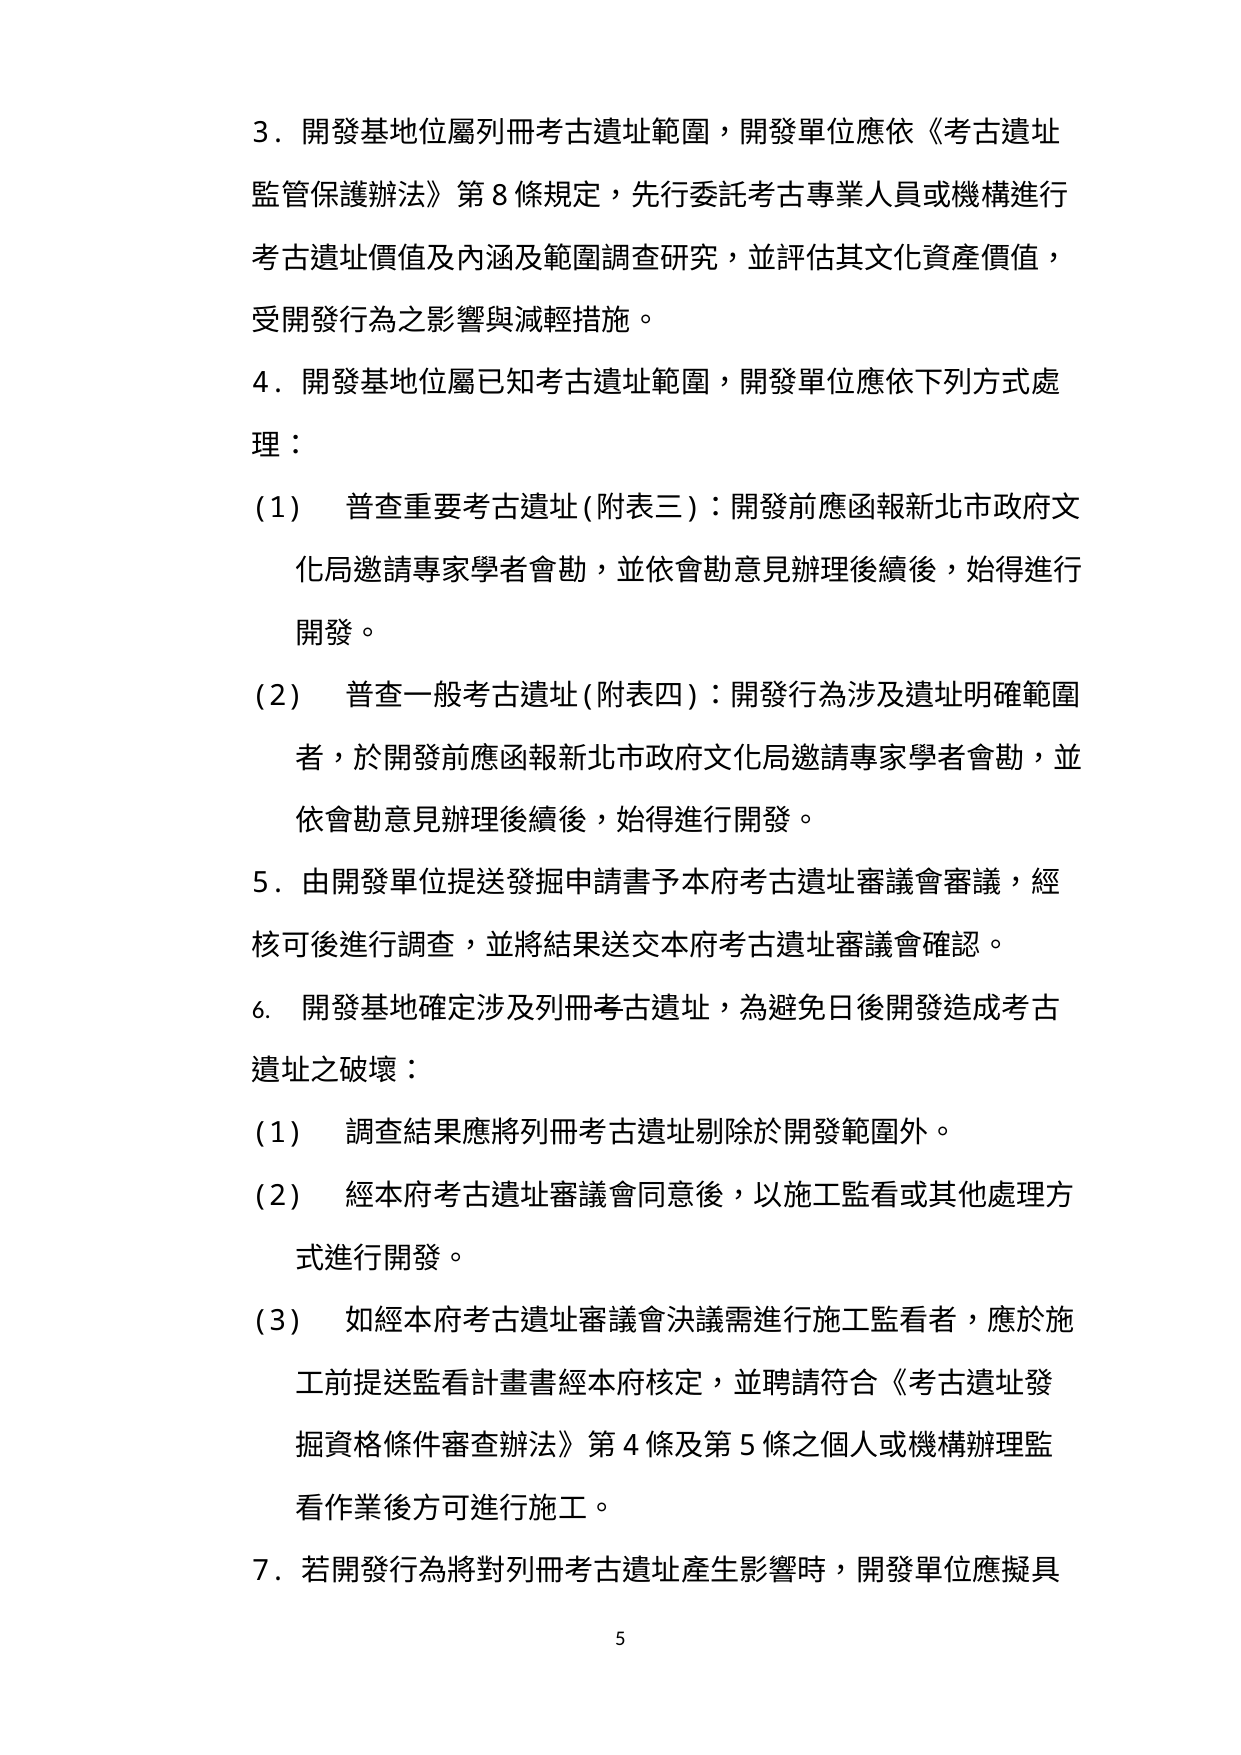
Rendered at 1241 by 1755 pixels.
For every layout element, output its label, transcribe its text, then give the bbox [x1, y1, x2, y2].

list 經本府考古遺址審議會同意後，以施工監看或其他處理方式進行開發。 [251, 1151, 1082, 1276]
list 普查重要考古遺址(附表三)：開發前應函報新北市政府文化局邀請專家學者會勘，並依會勘意見辦理後續後，始得進行開發。 [251, 464, 1107, 651]
list 開發基地位屬已知考古遺址範圍，開發單位應依下列方式處理： [252, 339, 1082, 464]
list 普查一般考古遺址(附表四)：開發行為涉及遺址明確範圍者，於開發前應函報新北市政府文化局邀請專家學者會勘，並依會勘意見辦理後續後，始得進行開發。 [251, 651, 1107, 839]
list 調查結果應將列冊考古遺址剔除於開發範圍外。 [251, 1089, 1082, 1151]
list 若開發行為將對列冊考古遺址產生影響時，開發單位應擬具 [252, 1526, 1082, 1589]
list 開發基地確定涉及列冊考古遺址，為避免日後開發造成考古遺址之破壞： [252, 964, 1082, 1089]
list 開發基地位屬列冊考古遺址範圍，開發單位應依《考古遺址監管保護辦法》第8條規定，先行委託考古專業人員或機構進行考古遺址價值及內涵及範圍調查研究，並評估其文化資產價值，受開發行為之影響與減輕措施。 [252, 89, 1082, 339]
list 如經本府考古遺址審議會決議需進行施工監看者，應於施工前提送監看計畫書經本府核定，並聘請符合《考古遺址發掘資格條件審查辦法》第4條及第5條之個人或機構辦理監看作業後方可進行施工。 [251, 1276, 1082, 1526]
list 由開發單位提送發掘申請書予本府考古遺址審議會審議，經核可後進行調查，並將結果送交本府考古遺址審議會確認。 [252, 839, 1082, 964]
